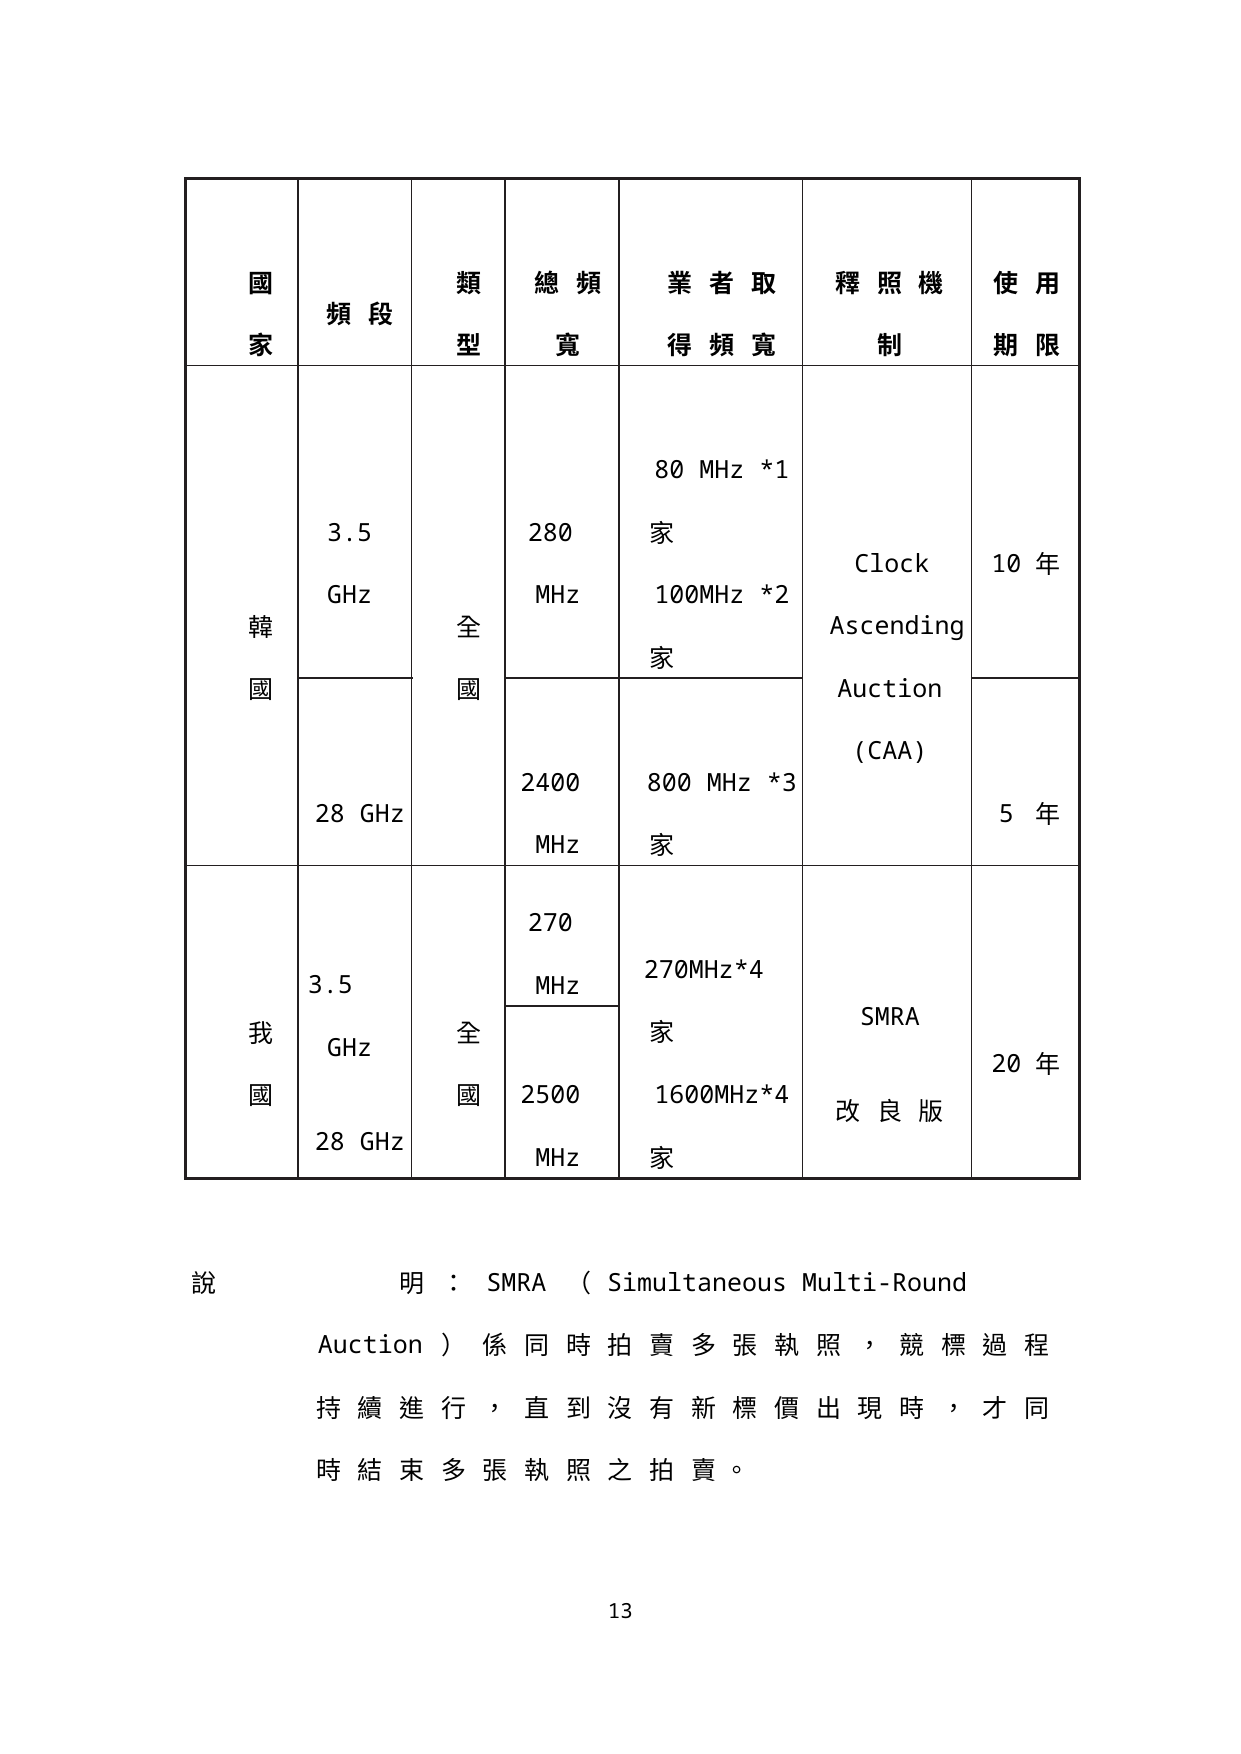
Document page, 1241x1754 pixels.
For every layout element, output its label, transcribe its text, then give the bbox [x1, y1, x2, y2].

table_header 頻段 [299, 180, 411, 365]
text 說 明：SMRA（Simultaneous Multi-Round Auction）係同時拍賣多張執照，競標過程持續進行，直到沒有新標價出現時，才同時結束多張執照之拍賣。 [183, 1240, 1058, 1490]
table_cell 3.5 GHz [299, 366, 411, 677]
table_cell 2400 MHz [506, 679, 618, 865]
table_header 使用期限 [972, 180, 1078, 365]
table_cell 韓國 [187, 366, 297, 865]
table_cell 800 MHz *3家 [620, 679, 802, 865]
table_header 國家 [187, 180, 297, 365]
table_cell 我國 [187, 866, 297, 1177]
table_cell 20年 [972, 866, 1078, 1177]
table_header 釋照機制 [803, 180, 971, 365]
table_cell 10年 [972, 366, 1078, 677]
table_cell 270MHz*4家 1600MHz*4家 [620, 866, 802, 1177]
table_cell 全國 [412, 866, 504, 1177]
table_header 業者取得頻寬 [620, 180, 802, 365]
table_cell 3.5 GHz 28 GHz [299, 866, 411, 1177]
table_header 類型 [412, 180, 504, 365]
table_cell 全國 [412, 366, 504, 865]
table_cell 2500 MHz [506, 1007, 618, 1177]
table_cell SMRA 改良版 [803, 866, 971, 1177]
table_cell 28 GHz [299, 679, 411, 865]
table_cell 280 MHz [506, 366, 618, 677]
table_cell 80 MHz *1家 100MHz *2家 [620, 366, 802, 677]
table_header 總頻寬 [506, 180, 618, 365]
table_cell 5年 [972, 679, 1078, 865]
table_cell Clock Ascending Auction (CAA) [803, 366, 971, 865]
table_cell 270 MHz [506, 866, 618, 1005]
